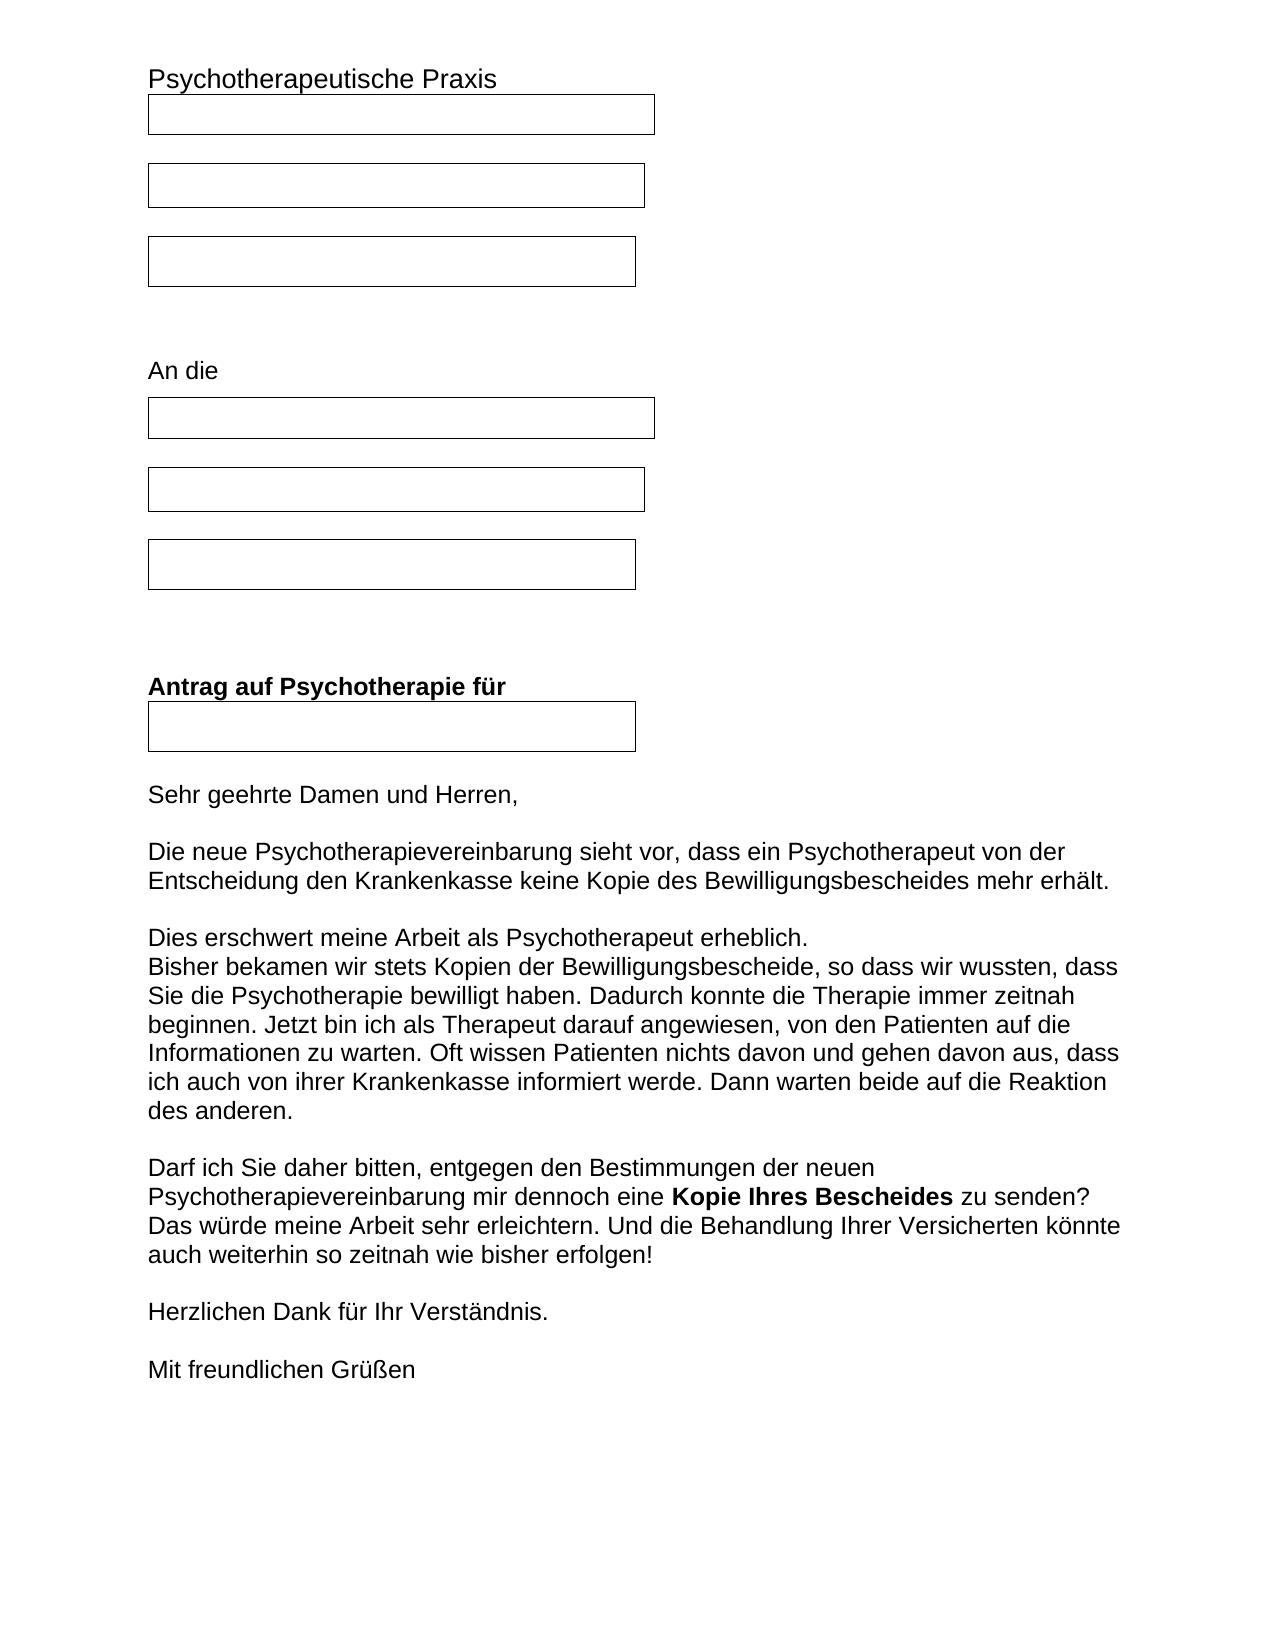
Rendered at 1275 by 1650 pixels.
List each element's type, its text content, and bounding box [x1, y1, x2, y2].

text Antrag auf Psychotherapie für [148, 672, 1127, 701]
text Sehr geehrte Damen und Herren, [148, 779, 1127, 808]
text Herzlichen Dank für Ihr Verständnis. [148, 1297, 1127, 1326]
text Dies erschwert meine Arbeit als Psychotherapeut erheblich. [148, 923, 1127, 952]
text Bisher bekamen wir stets Kopien der Bewilligungsbescheide, so dass wir wussten, dass [148, 952, 1127, 981]
text Sie die Psychotherapie bewilligt haben. Dadurch konnte die Therapie immer zeitnah beginnen. Jetzt bin ich als Therapeut darauf angewiesen, von den Patienten auf die Informationen zu warten. Oft wissen Patienten nichts davon und gehen davon aus, dass ich auch von ihrer Krankenkasse informiert werde. Dann warten beide auf die Reaktion des anderen. [148, 981, 1127, 1124]
text Darf ich Sie daher bitten, entgegen den Bestimmungen der neuen Psychotherapievereinbarung mir dennoch eine Kopie Ihres Bescheides zu senden? Das würde meine Arbeit sehr erleichtern. Und die Behandlung Ihrer Versicherten könnte auch weiterhin so zeitnah wie bisher erfolgen! [148, 1153, 1127, 1268]
text Die neue Psychotherapievereinbarung sieht vor, dass ein Psychotherapeut von der Entscheidung den Krankenkasse keine Kopie des Bewilligungsbescheides mehr erhält. [148, 837, 1127, 894]
text Psychotherapeutische Praxis [148, 63, 1127, 94]
text An die [148, 356, 1127, 385]
text Mit freundlichen Grüßen [148, 1354, 1127, 1383]
